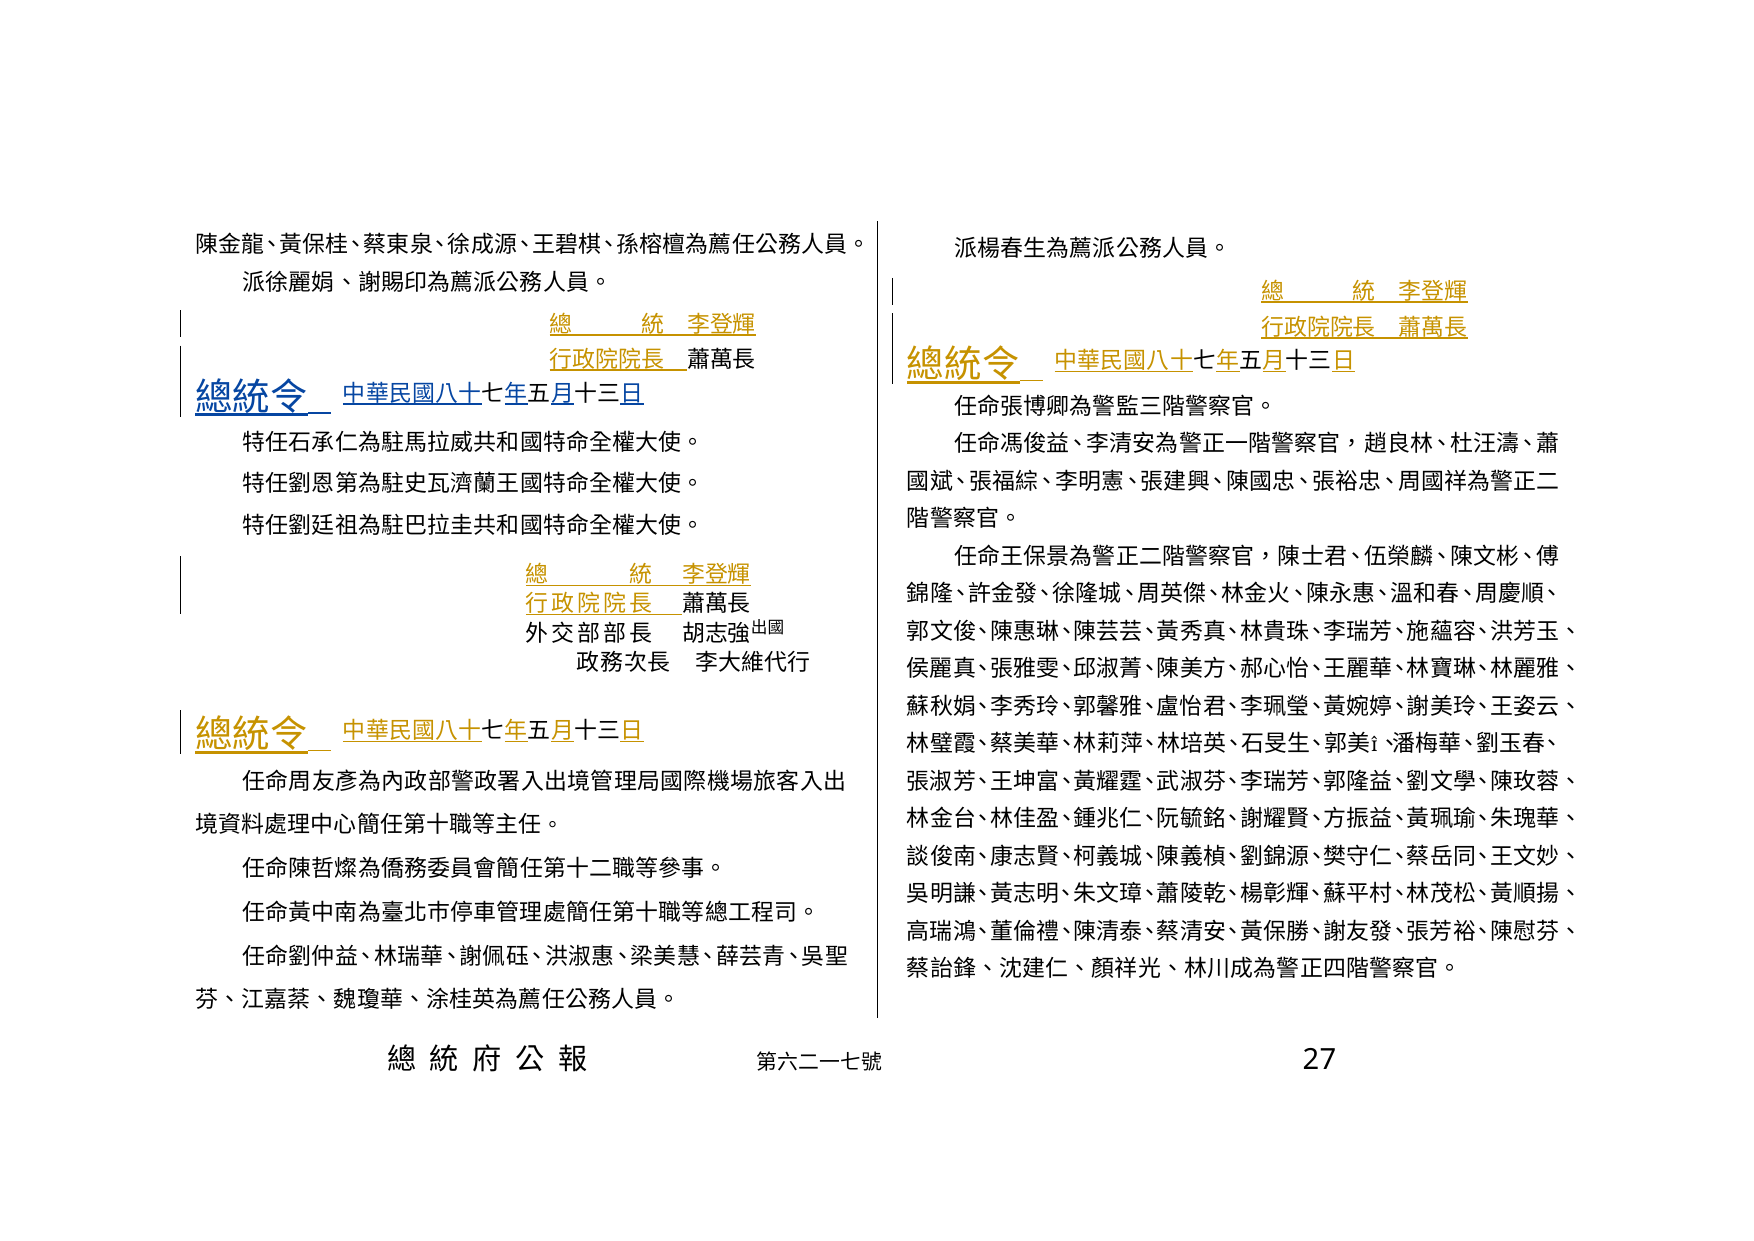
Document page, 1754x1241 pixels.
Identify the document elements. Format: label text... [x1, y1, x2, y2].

text 行政院院長 蕭萬長 [195, 585, 824, 614]
text 總 統 李登輝 [195, 556, 824, 585]
text 任命陳哲燦為僑務委員會簡任第十二職等參事。 [195, 842, 847, 885]
text 外交部部長 胡志強出國 [195, 614, 824, 644]
text 政務次長 李大維代行 [195, 644, 824, 673]
text 任命陳毓雯、趙漪寧、楊清雪、倪彰鴻、鐘忠孝、秦永泰、周燕君、蔡慶宏、陳松波、陳賢榮、吳唐接、江棟展、張建宏、廖健策、蔡政璋、李坤維、曾律喨、丁三元、湯必中、林銘祥、林勝雄、陳建儒、方慧玲、謝福星、朱文麟、洪 澤、周新賢、謝聖賢、李淵爵、周友諒、陳金龍、黃保桂、蔡東泉、徐成源、王碧棋、孫榕檀為薦任公務人員。 [195, 222, 847, 260]
text 特任石承仁為駐馬拉威共和國特命全權大使。 [195, 417, 847, 458]
table_header 中華民國八十七年五月十三日 [340, 710, 852, 754]
text 總 統 李登輝 [907, 278, 1559, 305]
text 派徐麗娟、謝賜印為薦派公務人員。 [195, 260, 847, 298]
text 任命黃中南為臺北巿停車管理處簡任第十職等總工程司。 [195, 885, 847, 929]
table_header 中華民國八十七年五月十三日 [340, 373, 852, 417]
text 任命張博卿為警監三階警察官。 [907, 384, 1559, 422]
text 行政院院長 蕭萬長 [907, 313, 1559, 340]
text 行政院院長 蕭萬長 [195, 346, 847, 373]
text 特任劉廷祖為駐巴拉圭共和國特命全權大使。 [195, 500, 847, 542]
text 任命王保景為警正二階警察官，陳士君、伍榮麟、陳文彬、傅錦隆、許金發、徐隆城、周英傑、林金火、陳永惠、溫和春、周慶順、郭文俊、陳惠琳、陳芸芸、黃秀真、林貴珠、李瑞芳、施蘊容、洪芳玉、侯麗真、張雅雯、邱淑菁、陳美方、郝心怡、王麗華、林寶琳、林麗雅、蘇秋娟、李秀玲、郭馨雅、盧怡君、李珮瑩、黃婉婷、謝美玲、王姿云、林璧霞、蔡美華、林莉萍、林培英、石旻生、郭美、潘梅華、劉玉春、張淑芳、王坤富、黃耀霆、武淑芬、李瑞芳、郭隆益、劉文學、陳玫蓉、林金台、林佳盈、鍾兆仁、阮毓銘、謝耀賢、方振益、黃珮瑜、朱瑰華、談俊南、康志賢、柯義城、陳義楨、劉錦源、樊守仁、蔡岳同、王文妙、吳明謙、黃志明、朱文璋、蕭陵乾、楊彰輝、蘇平村、林茂松、黃順揚、高瑞鴻、董倫禮、陳清泰、蔡清安、黃保勝、謝友發、張芳裕、陳慰芬、蔡詒鋒、沈建仁、顏祥光、林川成為警正四階警察官。 [907, 534, 1559, 984]
text 任命劉仲益、林瑞華、謝佩砡、洪淑惠、梁美慧、薛芸青、吳聖芬、江嘉棻、魏瓊華、涂桂英為薦任公務人員。 [195, 929, 847, 1017]
table_header 總統令 [192, 373, 340, 417]
text 任命周友彥為內政部警政署入出境管理局國際機場旅客入出境資料處理中心簡任第十職等主任。 [195, 754, 847, 842]
text 派楊春生為薦派公務人員。 [907, 222, 1559, 265]
text 特任劉恩第為駐史瓦濟蘭王國特命全權大使。 [195, 458, 847, 500]
table_header 總統令 [904, 340, 1051, 384]
table_header 中華民國八十七年五月十三日 [1051, 340, 1564, 384]
text 總 統 李登輝 [195, 310, 847, 337]
table_header 總統令 [192, 710, 340, 754]
text 任命馮俊益、李清安為警正一階警察官，趙良林、杜汪濤、蕭國斌、張福綜、李明憲、張建興、陳國忠、張裕忠、周國祥為警正二階警察官。 [907, 422, 1559, 534]
